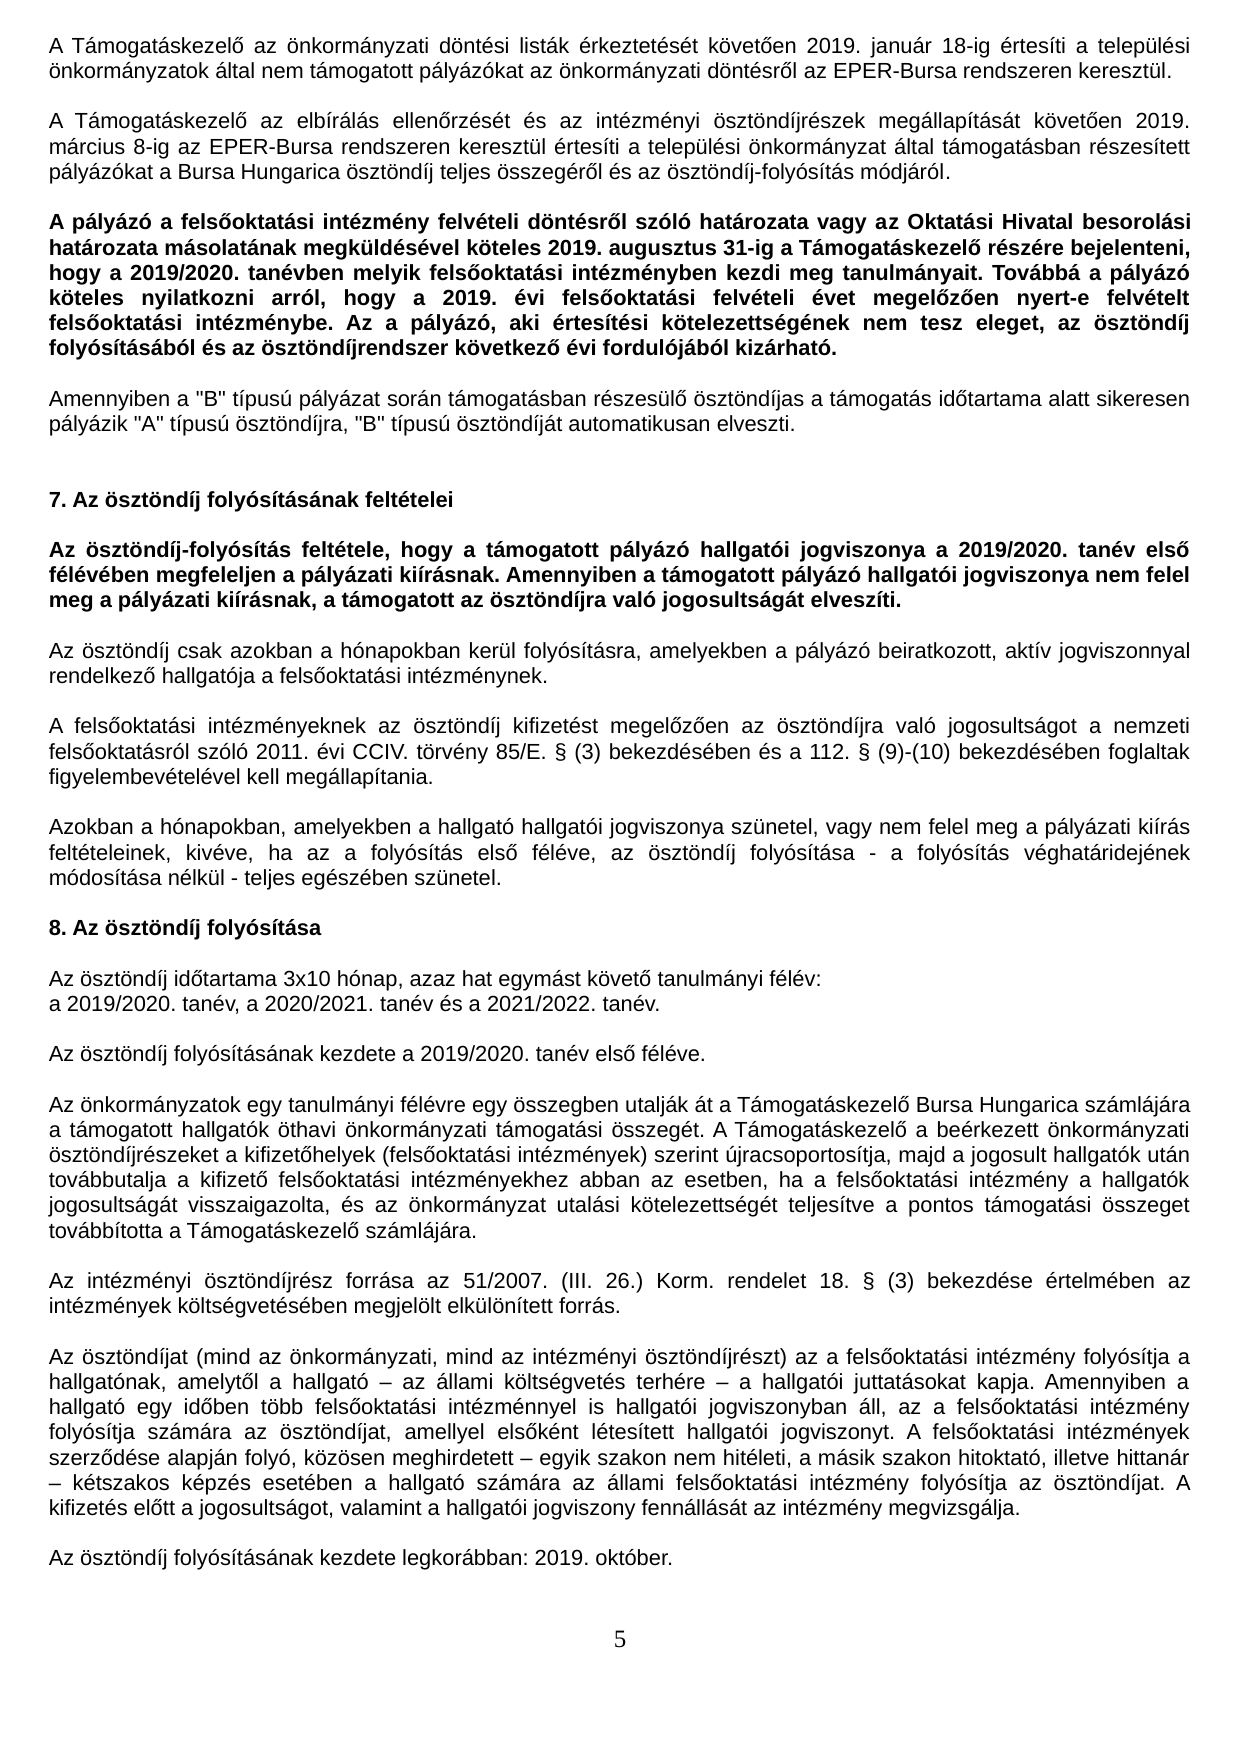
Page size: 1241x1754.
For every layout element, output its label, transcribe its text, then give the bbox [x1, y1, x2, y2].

text Az ösztöndíj-folyósítás feltétele, hogy a támogatott pályázó hallgatói jogviszonya a 2019/2020. tanév első félévében megfeleljen a pályázati kiírásnak. Amennyiben a támogatott pályázó hallgatói jogviszonya nem felel meg a pályázati kiírásnak, a támogatott az ösztöndíjra való jogosultságát elveszíti. [48, 537, 1191, 613]
text Az intézményi ösztöndíjrész forrása az 51/2007. (III. 26.) Korm. rendelet 18. § (3) bekezdése értelmében az intézmények költségvetésében megjelölt elkülönített forrás. [48, 1268, 1191, 1318]
text Az önkormányzatok egy tanulmányi félévre egy összegben utalják át a Támogatáskezelő Bursa Hungarica számlájára a támogatott hallgatók öthavi önkormányzati támogatási összegét. A Támogatáskezelő a beérkezett önkormányzati ösztöndíjrészeket a kifizetőhelyek (felsőoktatási intézmények) szerint újracsoportosítja, majd a jogosult hallgatók után továbbutalja a kifizető felsőoktatási intézményekhez abban az esetben, ha a felsőoktatási intézmény a hallgatók jogosultságát visszaigazolta, és az önkormányzat utalási kötelezettségét teljesítve a pontos támogatási összeget továbbította a Támogatáskezelő számlájára. [48, 1092, 1191, 1243]
text Az ösztöndíj csak azokban a hónapokban kerül folyósításra, amelyekben a pályázó beiratkozott, aktív jogviszonnyal rendelkező hallgatója a felsőoktatási intézménynek. [48, 638, 1191, 688]
text Az ösztöndíj folyósításának kezdete legkorábban: 2019. október. [48, 1545, 1191, 1571]
text Az ösztöndíj időtartama 3x10 hónap, azaz hat egymást követő tanulmányi félév: [48, 966, 1191, 991]
text 7. Az ösztöndíj folyósításának feltételei [48, 487, 1191, 512]
text Az ösztöndíjat (mind az önkormányzati, mind az intézményi ösztöndíjrészt) az a felsőoktatási intézmény folyósítja a hallgatónak, amelytől a hallgató – az állami költségvetés terhére – a hallgatói juttatásokat kapja. Amennyiben a hallgató egy időben több felsőoktatási intézménnyel is hallgatói jogviszonyban áll, az a felsőoktatási intézmény folyósítja számára az ösztöndíjat, amellyel elsőként létesített hallgatói jogviszonyt. A felsőoktatási intézmények szerződése alapján folyó, közösen meghirdetett – egyik szakon nem hitéleti, a másik szakon hitoktató, illetve hittanár – kétszakos képzés esetében a hallgató számára az állami felsőoktatási intézmény folyósítja az ösztöndíjat. A kifizetés előtt a jogosultságot, valamint a hallgatói jogviszony fennállását az intézmény megvizsgálja. [48, 1344, 1191, 1520]
text a 2019/2020. tanév, a 2020/2021. tanév és a 2021/2022. tanév. [48, 991, 1191, 1016]
text Amennyiben a "B" típusú pályázat során támogatásban részesülő ösztöndíjas a támogatás időtartama alatt sikeresen pályázik "A" típusú ösztöndíjra, "B" típusú ösztöndíját automatikusan elveszti. [48, 386, 1191, 436]
text 8. Az ösztöndíj folyósítása [48, 915, 1191, 940]
text Azokban a hónapokban, amelyekben a hallgató hallgatói jogviszonya szünetel, vagy nem felel meg a pályázati kiírás feltételeinek, kivéve, ha az a folyósítás első féléve, az ösztöndíj folyósítása - a folyósítás véghatáridejének módosítása nélkül - teljes egészében szünetel. [48, 814, 1191, 890]
text A Támogatáskezelő az elbírálás ellenőrzését és az intézményi ösztöndíjrészek megállapítását követően 2019. március 8-ig az EPER-Bursa rendszeren keresztül értesíti a települési önkormányzat által támogatásban részesített pályázókat a Bursa Hungarica ösztöndíj teljes összegéről és az ösztöndíj-folyósítás módjáról. [48, 108, 1191, 184]
text A pályázó a felsőoktatási intézmény felvételi döntésről szóló határozata vagy az Oktatási Hivatal besorolási határozata másolatának megküldésével köteles 2019. augusztus 31-ig a Támogatáskezelő részére bejelenteni, hogy a 2019/2020. tanévben melyik felsőoktatási intézményben kezdi meg tanulmányait. Továbbá a pályázó köteles nyilatkozni arról, hogy a 2019. évi felsőoktatási felvételi évet megelőzően nyert-e felvételt felsőoktatási intézménybe. Az a pályázó, aki értesítési kötelezettségének nem tesz eleget, az ösztöndíj folyósításából és az ösztöndíjrendszer következő évi fordulójából kizárható. [48, 209, 1191, 361]
text Az ösztöndíj folyósításának kezdete a 2019/2020. tanév első féléve. [48, 1041, 1191, 1066]
text A felsőoktatási intézményeknek az ösztöndíj kifizetést megelőzően az ösztöndíjra való jogosultságot a nemzeti felsőoktatásról szóló 2011. évi CCIV. törvény 85/E. § (3) bekezdésében és a 112. § (9)-(10) bekezdésében foglaltak figyelembevételével kell megállapítania. [48, 713, 1191, 789]
text A Támogatáskezelő az önkormányzati döntési listák érkeztetését követően 2019. január 18-ig értesíti a települési önkormányzatok által nem támogatott pályázókat az önkormányzati döntésről az EPER-Bursa rendszeren keresztül. [48, 33, 1191, 83]
